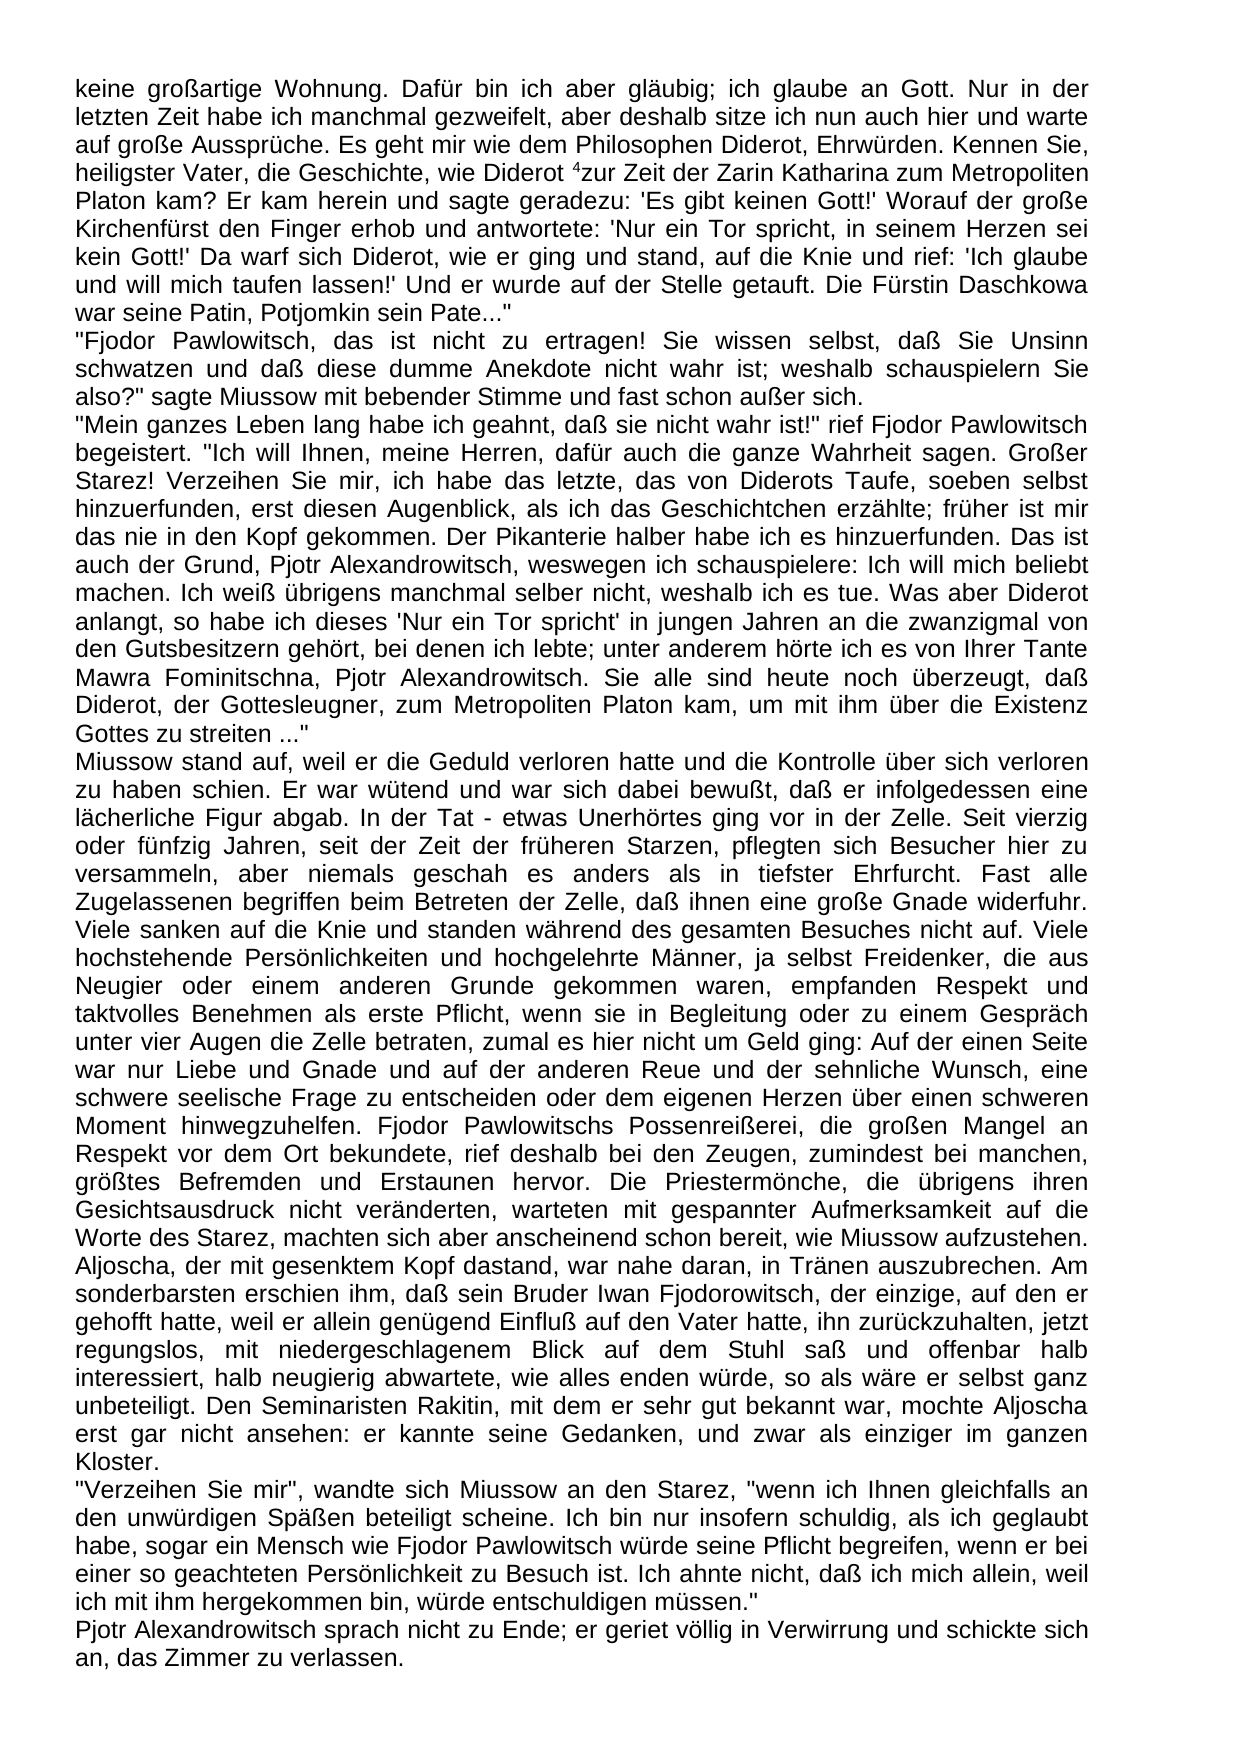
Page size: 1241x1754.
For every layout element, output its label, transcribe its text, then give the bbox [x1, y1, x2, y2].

text Miussow stand auf, weil er die Geduld verloren hatte und die Kontrolle über sich verloren zu haben schien. Er war wütend und war sich dabei bewußt, daß er infolgedessen eine lächerliche Figur abgab. In der Tat - etwas Unerhörtes ging vor in der Zelle. Seit vierzig oder fünfzig Jahren, seit der Zeit der früheren Starzen, pflegten sich Besucher hier zu versammeln, aber niemals geschah es anders als in tiefster Ehrfurcht. Fast alle Zugelassenen begriffen beim Betreten der Zelle, daß ihnen eine große Gnade widerfuhr. Viele sanken auf die Knie und standen während des gesamten Besuches nicht auf. Viele hochstehende Persönlichkeiten und hochgelehrte Männer, ja selbst Freidenker, die aus Neugier oder einem anderen Grunde gekommen waren, empfanden Respekt und taktvolles Benehmen als erste Pflicht, wenn sie in Begleitung oder zu einem Gespräch unter vier Augen die Zelle betraten, zumal es hier nicht um Geld ging: Auf der einen Seite war nur Liebe und Gnade und auf der anderen Reue und der sehnliche Wunsch, eine schwere seelische Frage zu entscheiden oder dem eigenen Herzen über einen schweren Moment hinwegzuhelfen. Fjodor Pawlowitschs Possenreißerei, die großen Mangel an Respekt vor dem Ort bekundete, rief deshalb bei den Zeugen, zumindest bei manchen, größtes Befremden und Erstaunen hervor. Die Priestermönche, die übrigens ihren Gesichtsausdruck nicht veränderten, warteten mit gespannter Aufmerksamkeit auf die Worte des Starez, machten sich aber anscheinend schon bereit, wie Miussow aufzustehen. Aljoscha, der mit gesenktem Kopf dastand, war nahe daran, in Tränen auszubrechen. Am sonderbarsten erschien ihm, daß sein Bruder Iwan Fjodorowitsch, der einzige, auf den er gehofft hatte, weil er allein genügend Einfluß auf den Vater hatte, ihn zurückzuhalten, jetzt regungslos, mit niedergeschlagenem Blick auf dem Stuhl saß und offenbar halb interessiert, halb neugierig abwartete, wie alles enden würde, so als wäre er selbst ganz unbeteiligt. Den Seminaristen Rakitin, mit dem er sehr gut bekannt war, mochte Aljoscha erst gar nicht ansehen: er kannte seine Gedanken, und zwar als einziger im ganzen Kloster. [75, 747, 1091, 1476]
text "Verzeihen Sie mir", wandte sich Miussow an den Starez, "wenn ich Ihnen gleichfalls an den unwürdigen Späßen beteiligt scheine. Ich bin nur insofern schuldig, als ich geglaubt habe, sogar ein Mensch wie Fjodor Pawlowitsch würde seine Pflicht begreifen, wenn er bei einer so geachteten Persönlichkeit zu Besuch ist. Ich ahnte nicht, daß ich mich allein, weil ich mit ihm hergekommen bin, würde entschuldigen müssen." [75, 1476, 1091, 1616]
text "Fjodor Pawlowitsch, das ist nicht zu ertragen! Sie wissen selbst, daß Sie Unsinn schwatzen und daß diese dumme Anekdote nicht wahr ist; weshalb schauspielern Sie also?" sagte Miussow mit bebender Stimme und fast schon außer sich. [75, 327, 1091, 411]
text "Mein ganzes Leben lang habe ich geahnt, daß sie nicht wahr ist!" rief Fjodor Pawlowitsch begeistert. "Ich will Ihnen, meine Herren, dafür auch die ganze Wahrheit sagen. Großer Starez! Verzeihen Sie mir, ich habe das letzte, das von Diderots Taufe, soeben selbst hinzuerfunden, erst diesen Augenblick, als ich das Geschichtchen erzählte; früher ist mir das nie in den Kopf gekommen. Der Pikanterie halber habe ich es hinzuerfunden. Das ist auch der Grund, Pjotr Alexandrowitsch, weswegen ich schauspielere: Ich will mich beliebt machen. Ich weiß übrigens manchmal selber nicht, weshalb ich es tue. Was aber Diderot anlangt, so habe ich dieses 'Nur ein Tor spricht' in jungen Jahren an die zwanzigmal von den Gutsbesitzern gehört, bei denen ich lebte; unter anderem hörte ich es von Ihrer Tante Mawra Fominitschna, Pjotr Alexandrowitsch. Sie alle sind heute noch überzeugt, daß Diderot, der Gottesleugner, zum Metropoliten Platon kam, um mit ihm über die Existenz Gottes zu streiten ..." [75, 411, 1091, 747]
text Pjotr Alexandrowitsch sprach nicht zu Ende; er geriet völlig in Verwirrung und schickte sich an, das Zimmer zu verlassen. [75, 1616, 1091, 1672]
text keine großartige Wohnung. Dafür bin ich aber gläubig; ich glaube an Gott. Nur in der letzten Zeit habe ich manchmal gezweifelt, aber deshalb sitze ich nun auch hier und warte auf große Aussprüche. Es geht mir wie dem Philosophen Diderot, Ehrwürden. Kennen Sie, heiligster Vater, die Geschichte, wie Diderot zur Zeit der Zarin Katharina zum Metropoliten Platon kam? Er kam herein und sagte geradezu: 'Es gibt keinen Gott!' Worauf der große Kirchenfürst den Finger erhob und antwortete: 'Nur ein Tor spricht, in seinem Herzen sei kein Gott!' Da warf sich Diderot, wie er ging und stand, auf die Knie und rief: 'Ich glaube und will mich taufen lassen!' Und er wurde auf der Stelle getauft. Die Fürstin Daschkowa war seine Patin, Potjomkin sein Pate..." [75, 75, 1091, 327]
